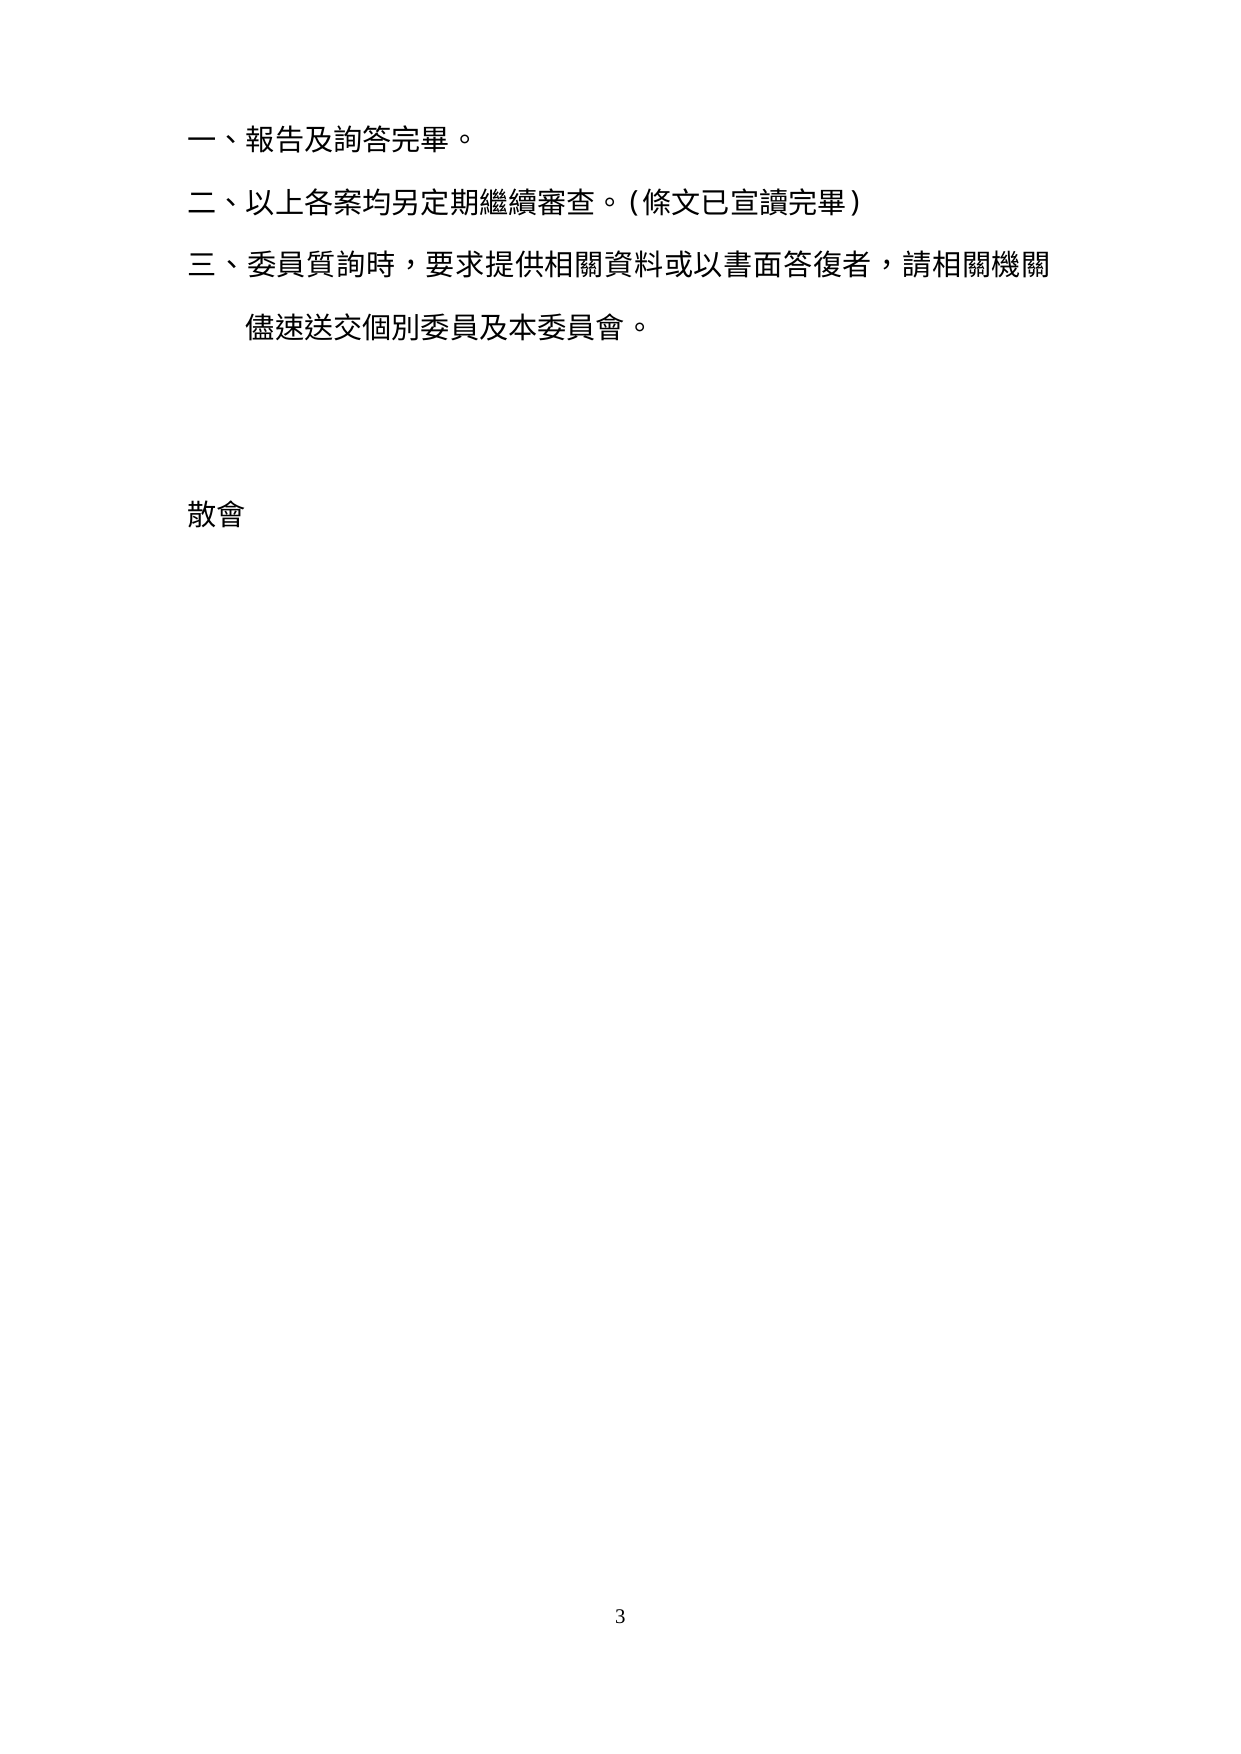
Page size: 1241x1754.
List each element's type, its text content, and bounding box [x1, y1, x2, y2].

text 三、委員質詢時，要求提供相關資料或以書面答復者，請相關機關儘速送交個別委員及本委員會。 [187, 221, 1053, 346]
text 散會 [187, 471, 1053, 534]
text 一、報告及詢答完畢。 [187, 96, 1053, 159]
text 二、以上各案均另定期繼續審查。(條文已宣讀完畢) [187, 159, 1053, 221]
